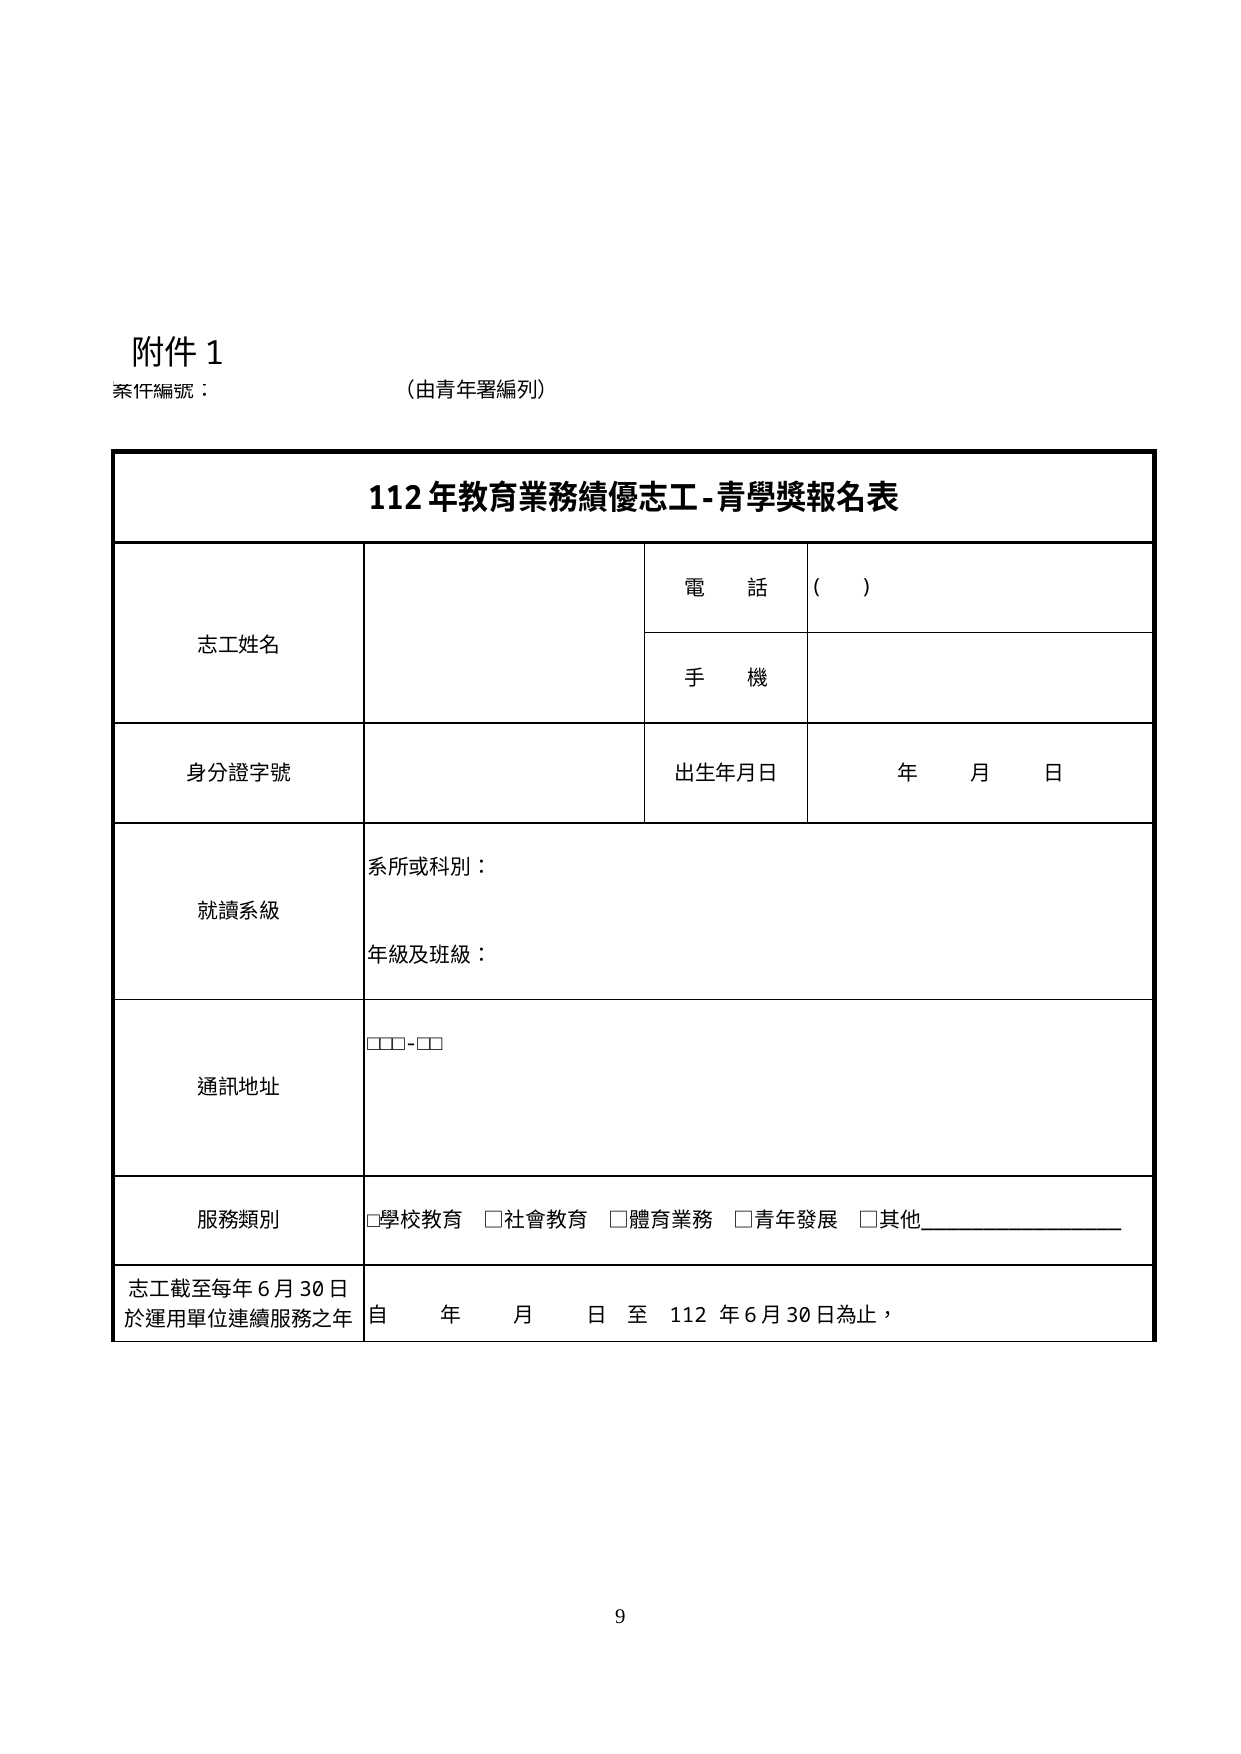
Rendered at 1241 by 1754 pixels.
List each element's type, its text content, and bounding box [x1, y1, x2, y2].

table_cell 通訊地址 [115, 1000, 363, 1175]
table_cell [808, 633, 1152, 722]
table_cell 自 年 月 日 至 112 年6月30日為止， [365, 1266, 1152, 1341]
table_cell 志工姓名 [115, 544, 363, 722]
table_cell □學校教育 □社會教育 □體育業務 □青年發展 □其他________________ [365, 1177, 1152, 1264]
table_cell 手 機 [645, 633, 807, 722]
table_cell 服務類別 [115, 1177, 363, 1264]
table_cell 電 話 [645, 544, 807, 632]
table_cell [365, 724, 644, 822]
table_cell 系所或科別： 年級及班級： [365, 824, 1152, 999]
table_cell 志工截至每年6月30日於運用單位連續服務之年 [115, 1266, 363, 1341]
table_cell □□□-□□ [365, 1000, 1152, 1175]
table_header 112年教育業務績優志工-青學獎報名表 [116, 318, 296, 383]
table_cell 就讀系級 [115, 824, 363, 999]
text 案件編號： （由青年署編列） [112, 346, 1128, 409]
table_cell 身分證字號 [115, 724, 363, 822]
table_cell 出生年月日 [645, 724, 807, 822]
table_cell 年 月 日 [808, 724, 1152, 822]
table_header 112年教育業務績優志工-青學獎報名表 [115, 454, 1152, 541]
table_cell [365, 544, 644, 722]
table_cell ( ) [808, 544, 1152, 632]
